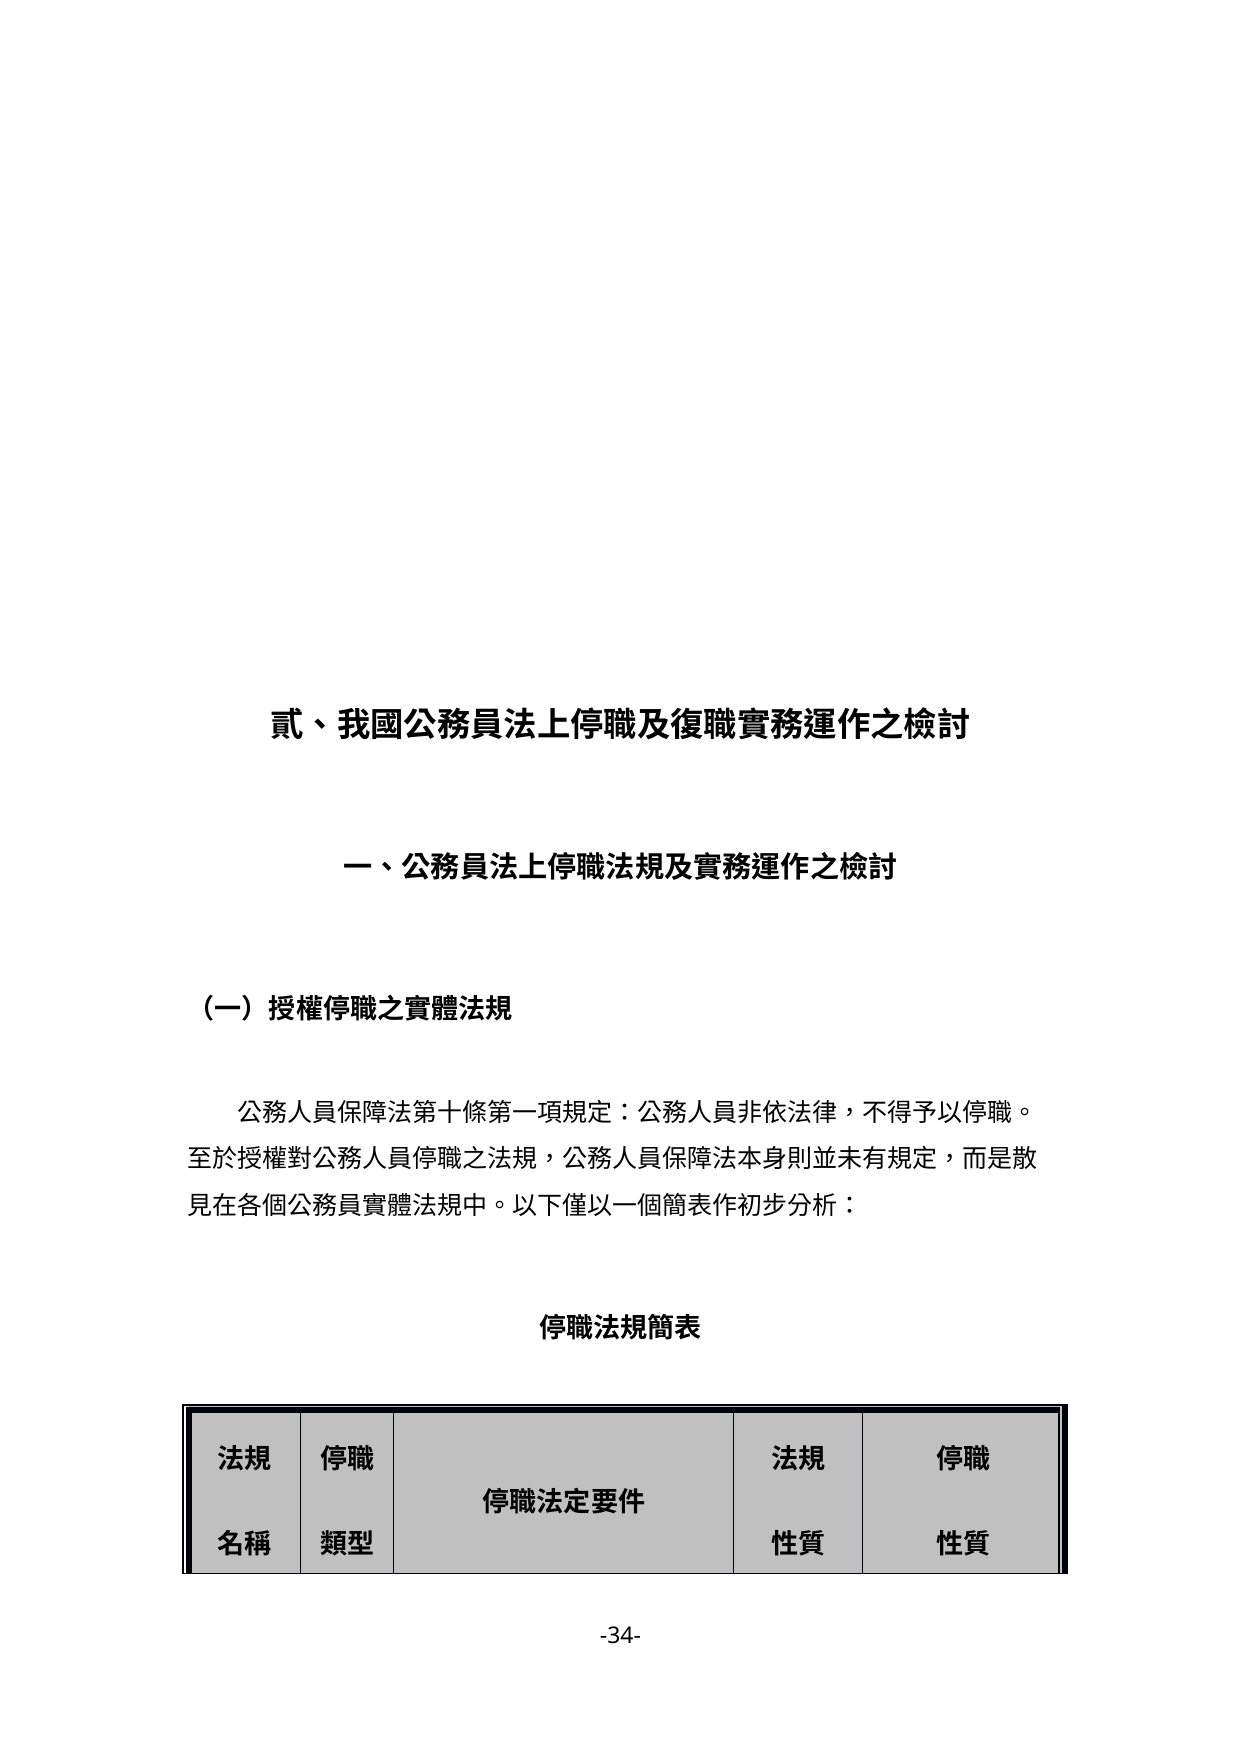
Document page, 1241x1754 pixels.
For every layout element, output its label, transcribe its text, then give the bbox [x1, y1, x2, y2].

table_header 停職 類型 [301, 1413, 393, 1573]
table_header 法規 性質 [734, 1413, 862, 1573]
text 貳、我國公務員法上停職及復職實務運作之檢討 [187, 678, 1053, 753]
text 停職法規簡表 [187, 1282, 1053, 1357]
table_header 法規 名稱 [192, 1413, 300, 1573]
text 一、公務員法上停職法規及實務運作之檢討 [187, 821, 1053, 896]
table_header 停職法定要件 [394, 1413, 733, 1573]
text （一）授權停職之實體法規 [187, 963, 1053, 1038]
text 公務人員保障法第十條第一項規定：公務人員非依法律，不得予以停職。至於授權對公務人員停職之法規，公務人員保障法本身則並未有規定，而是散見在各個公務員實體法規中。以下僅以一個簡表作初步分析： [187, 1085, 1053, 1216]
table_header 停職 性質 [863, 1413, 1058, 1573]
